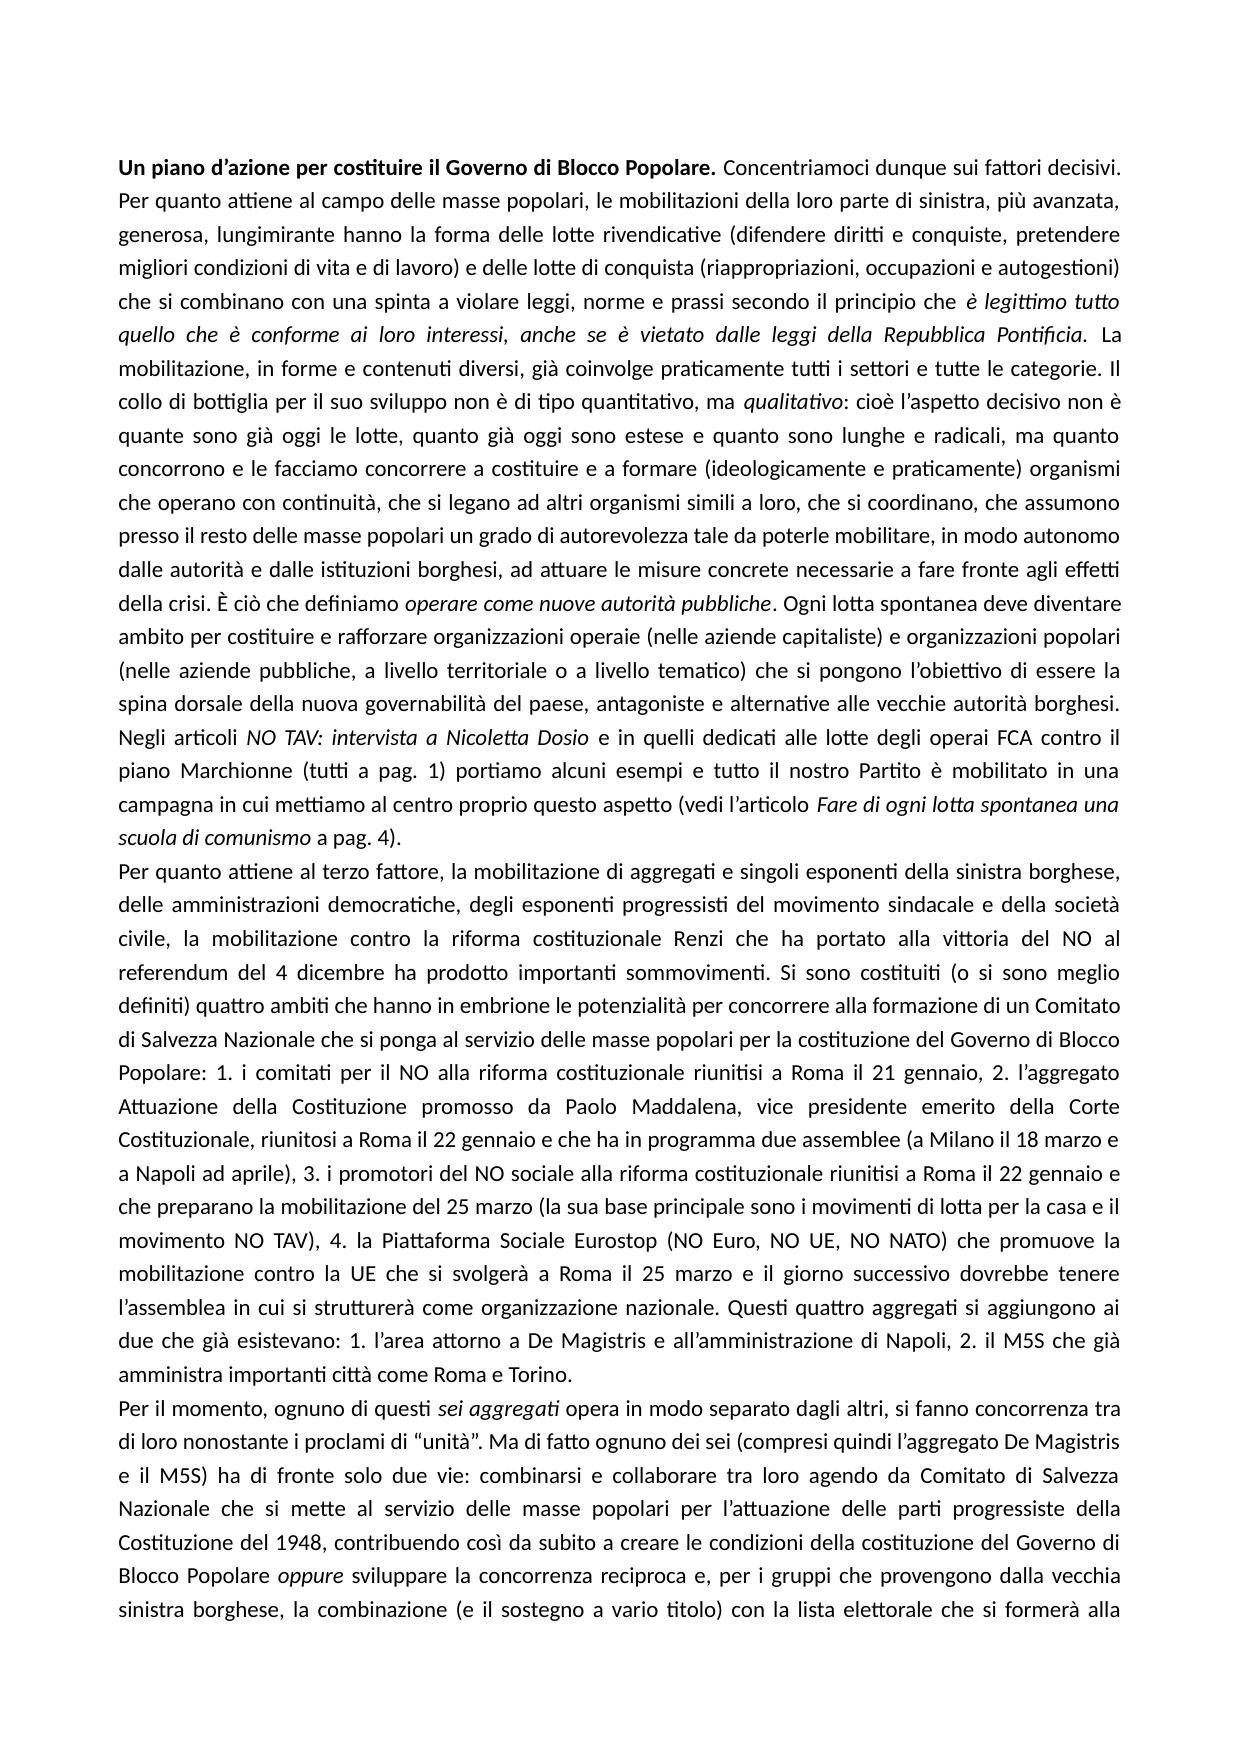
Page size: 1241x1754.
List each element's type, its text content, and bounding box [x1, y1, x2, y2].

text Per quanto attiene al terzo fattore, la mobilitazione di aggregati e singoli esponenti della sinistra borghese, delle amministrazioni democratiche, degli esponenti progressisti del movimento sindacale e della società civile, la mobilitazione contro la riforma costituzionale Renzi che ha portato alla vittoria del NO al referendum del 4 dicembre ha prodotto importanti sommovimenti. Si sono costituiti (o si sono meglio definiti) quattro ambiti che hanno in embrione le potenzialità per concorrere alla formazione di un Comitato di Salvezza Nazionale che si ponga al servizio delle masse popolari per la costituzione del Governo di Blocco Popolare: 1. i comitati per il NO alla riforma costituzionale riunitisi a Roma il 21 gennaio, 2. l’aggregato Attuazione della Costituzione promosso da Paolo Maddalena, vice presidente emerito della Corte Costituzionale, riunitosi a Roma il 22 gennaio e che ha in programma due assemblee (a Milano il 18 marzo e a Napoli ad aprile), 3. i promotori del NO sociale alla riforma costituzionale riunitisi a Roma il 22 gennaio e che preparano la mobilitazione del 25 marzo (la sua base principale sono i movimenti di lotta per la casa e il movimento NO TAV), 4. la Piattaforma Sociale Eurostop (NO Euro, NO UE, NO NATO) che promuove la mobilitazione contro la UE che si svolgerà a Roma il 25 marzo e il giorno successivo dovrebbe tenere l’assemblea in cui si strutturerà come organizzazione nazionale. Questi quattro aggregati si aggiungono ai due che già esistevano: 1. l’area attorno a De Magistris e all’amministrazione di Napoli, 2. il M5S che già amministra importanti città come Roma e Torino. [118, 857, 1122, 1388]
text Un piano d’azione per costituire il Governo di Blocco Popolare. Concentriamoci dunque sui fattori decisivi. Per quanto attiene al campo delle masse popolari, le mobilitazioni della loro parte di sinistra, più avanzata, generosa, lungimirante hanno la forma delle lotte rivendicative (difendere diritti e conquiste, pretendere migliori condizioni di vita e di lavoro) e delle lotte di conquista (riappropriazioni, occupazioni e autogestioni) che si combinano con una spinta a violare leggi, norme e prassi secondo il principio che è legittimo tutto quello che è conforme ai loro interessi, anche se è vietato dalle leggi della Repubblica Pontificia. La mobilitazione, in forme e contenuti diversi, già coinvolge praticamente tutti i settori e tutte le categorie. Il collo di bottiglia per il suo sviluppo non è di tipo quantitativo, ma qualitativo: cioè l’aspetto decisivo non è quante sono già oggi le lotte, quanto già oggi sono estese e quanto sono lunghe e radicali, ma quanto concorrono e le facciamo concorrere a costituire e a formare (ideologicamente e praticamente) organismi che operano con continuità, che si legano ad altri organismi simili a loro, che si coordinano, che assumono presso il resto delle masse popolari un grado di autorevolezza tale da poterle mobilitare, in modo autonomo dalle autorità e dalle istituzioni borghesi, ad attuare le misure concrete necessarie a fare fronte agli effetti della crisi. È ciò che definiamo operare come nuove autorità pubbliche. Ogni lotta spontanea deve diventare ambito per costituire e rafforzare organizzazioni operaie (nelle aziende capitaliste) e organizzazioni popolari (nelle aziende pubbliche, a livello territoriale o a livello tematico) che si pongono l’obiettivo di essere la spina dorsale della nuova governabilità del paese, antagoniste e alternative alle vecchie autorità borghesi. Negli articoli NO TAV: intervista a Nicoletta Dosio e in quelli dedicati alle lotte degli operai FCA contro il piano Marchionne (tutti a pag. 1) portiamo alcuni esempi e tutto il nostro Partito è mobilitato in una campagna in cui mettiamo al centro proprio questo aspetto (vedi l’articolo Fare di ogni lotta spontanea una scuola di comunismo a pag. 4). [118, 153, 1122, 851]
text Per il momento, ognuno di questi sei aggregati opera in modo separato dagli altri, si fanno concorrenza tra di loro nonostante i proclami di “unità”. Ma di fatto ognuno dei sei (compresi quindi l’aggregato De Magistris e il M5S) ha di fronte solo due vie: combinarsi e collaborare tra loro agendo da Comitato di Salvezza Nazionale che si mette al servizio delle masse popolari per l’attuazione delle parti progressiste della Costituzione del 1948, contribuendo così da subito a creare le condizioni della costituzione del Governo di Blocco Popolare oppure sviluppare la concorrenza reciproca e, per i gruppi che provengono dalla vecchia sinistra borghese, la combinazione (e il sostegno a vario titolo) con la lista elettorale che si formerà alla [118, 1394, 1122, 1623]
